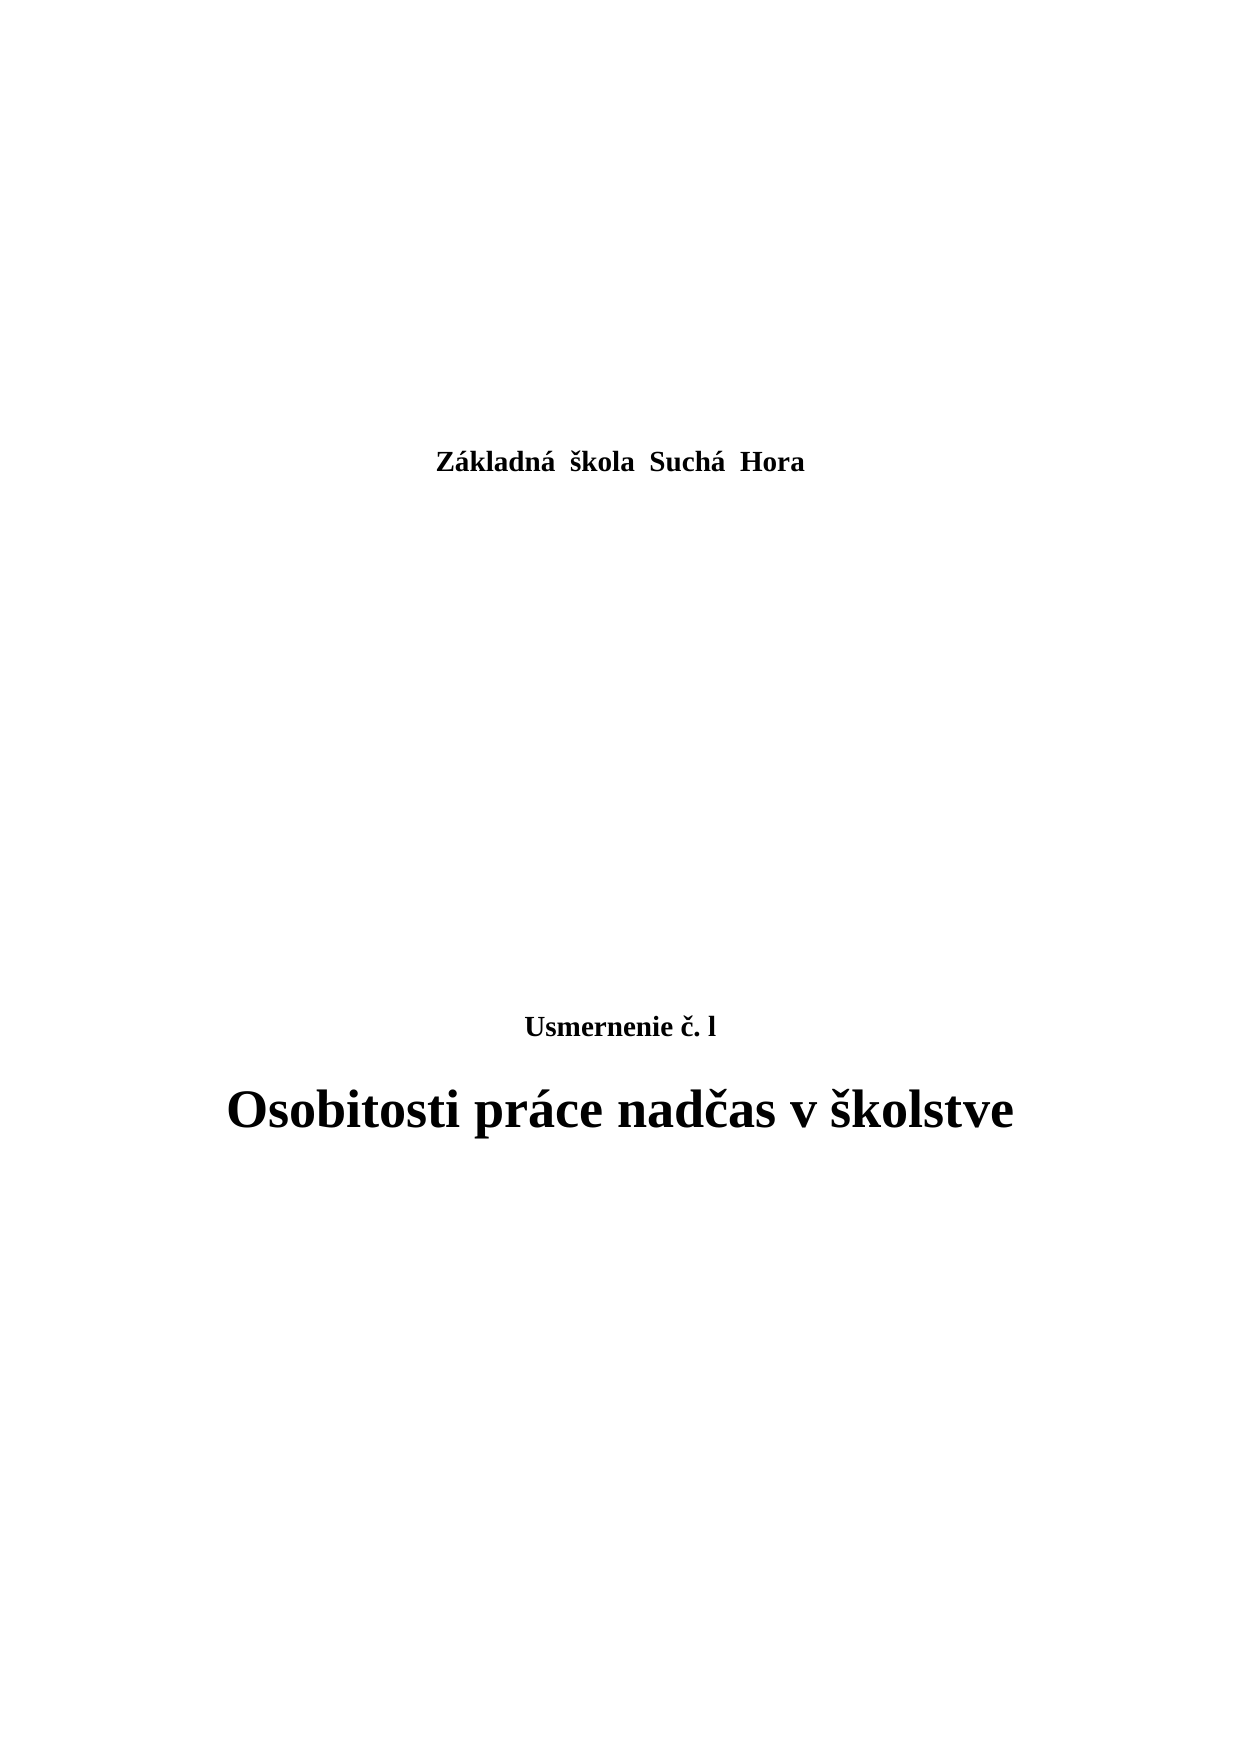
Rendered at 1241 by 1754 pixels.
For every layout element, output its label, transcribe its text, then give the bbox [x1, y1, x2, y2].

text Osobitosti práce nadčas v školstve [118, 1076, 1122, 1139]
text Základná škola Suchá Hora [118, 444, 1122, 477]
text Usmernenie č. l [118, 1009, 1122, 1043]
